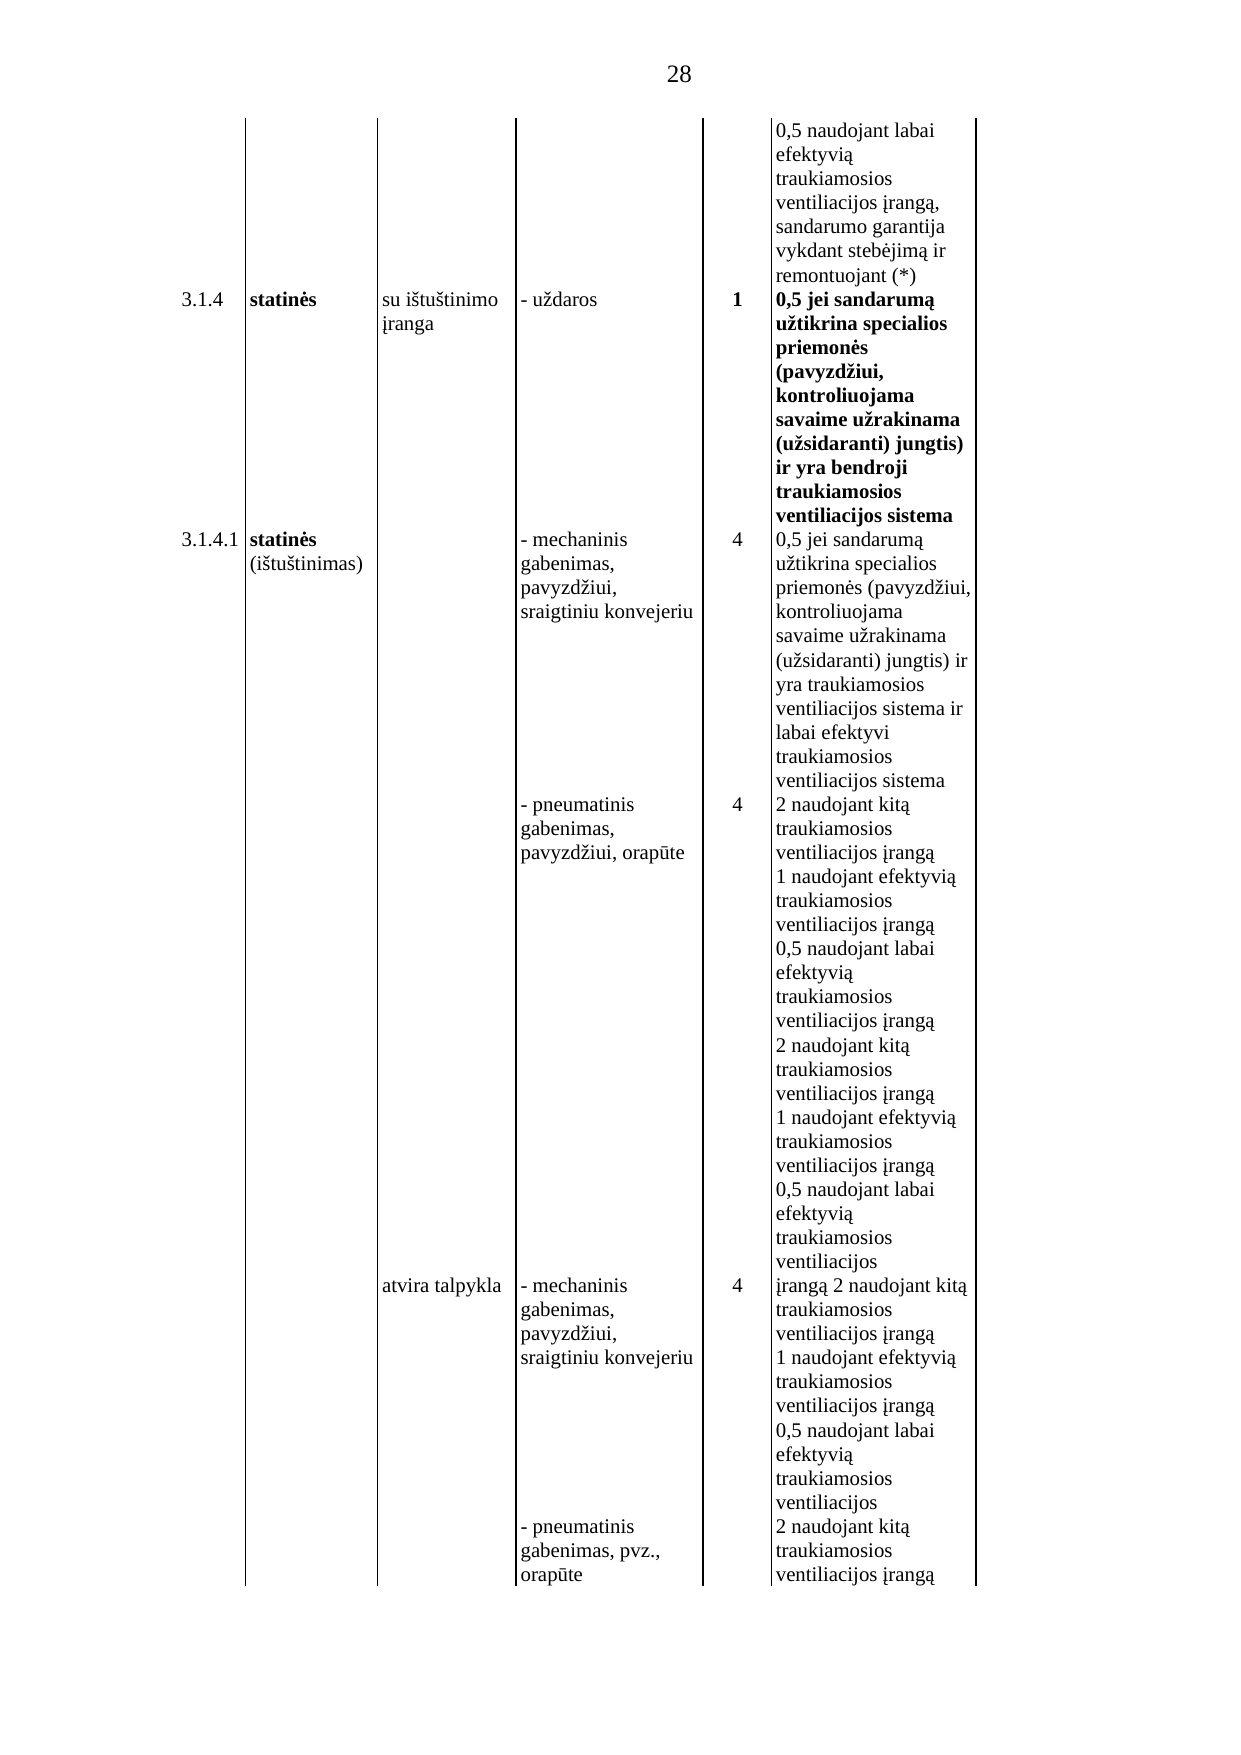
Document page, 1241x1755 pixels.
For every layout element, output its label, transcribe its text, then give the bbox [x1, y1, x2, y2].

table_cell [977, 1514, 1181, 1586]
table_cell [704, 1033, 771, 1105]
table_cell atvira talpykla [378, 1273, 515, 1586]
table_cell 4 [704, 527, 771, 792]
table_cell [977, 1177, 1181, 1273]
table_cell [977, 1345, 1181, 1417]
table_cell 3.1.4.1 [177, 527, 245, 1586]
table_cell - uždaros [517, 287, 702, 527]
table_cell [977, 287, 1181, 527]
table_cell 1 [704, 287, 771, 527]
table_cell [704, 118, 771, 287]
table_cell [378, 118, 515, 287]
table_cell [246, 118, 377, 287]
table_cell [977, 1273, 1181, 1345]
table_cell [977, 936, 1181, 1032]
table_cell [517, 118, 702, 287]
table_cell [704, 1105, 771, 1177]
table_cell - pneumatinis gabenimas, pavyzdžiui, orapūte [517, 792, 702, 1273]
table_cell [704, 1345, 771, 1417]
table_cell [704, 1418, 771, 1514]
table_cell [704, 936, 771, 1032]
table_cell [378, 527, 515, 1273]
table_cell - mechaninis gabenimas, pavyzdžiui, sraigtiniu konvejeriu [517, 1273, 702, 1514]
table_cell [704, 1514, 771, 1586]
table_cell [177, 118, 245, 287]
table_cell statinės (ištuštinimas) [246, 527, 377, 1586]
table_cell 4 [704, 792, 771, 864]
table_cell [977, 1105, 1181, 1177]
table_cell [977, 1033, 1181, 1105]
table_cell 4 [704, 1273, 771, 1345]
table_cell [704, 1177, 771, 1273]
table_cell [977, 792, 1181, 864]
table_cell [977, 1418, 1181, 1514]
table_cell - mechaninis gabenimas, pavyzdžiui, sraigtiniu konvejeriu [517, 527, 702, 792]
table_cell su ištuštinimo įranga [378, 287, 515, 527]
table_cell [704, 864, 771, 936]
table_cell 3.1.4 [177, 287, 245, 527]
table_cell [977, 527, 1181, 792]
table_cell [977, 118, 1181, 287]
table_cell statinės [246, 287, 377, 527]
table_cell [977, 864, 1181, 936]
